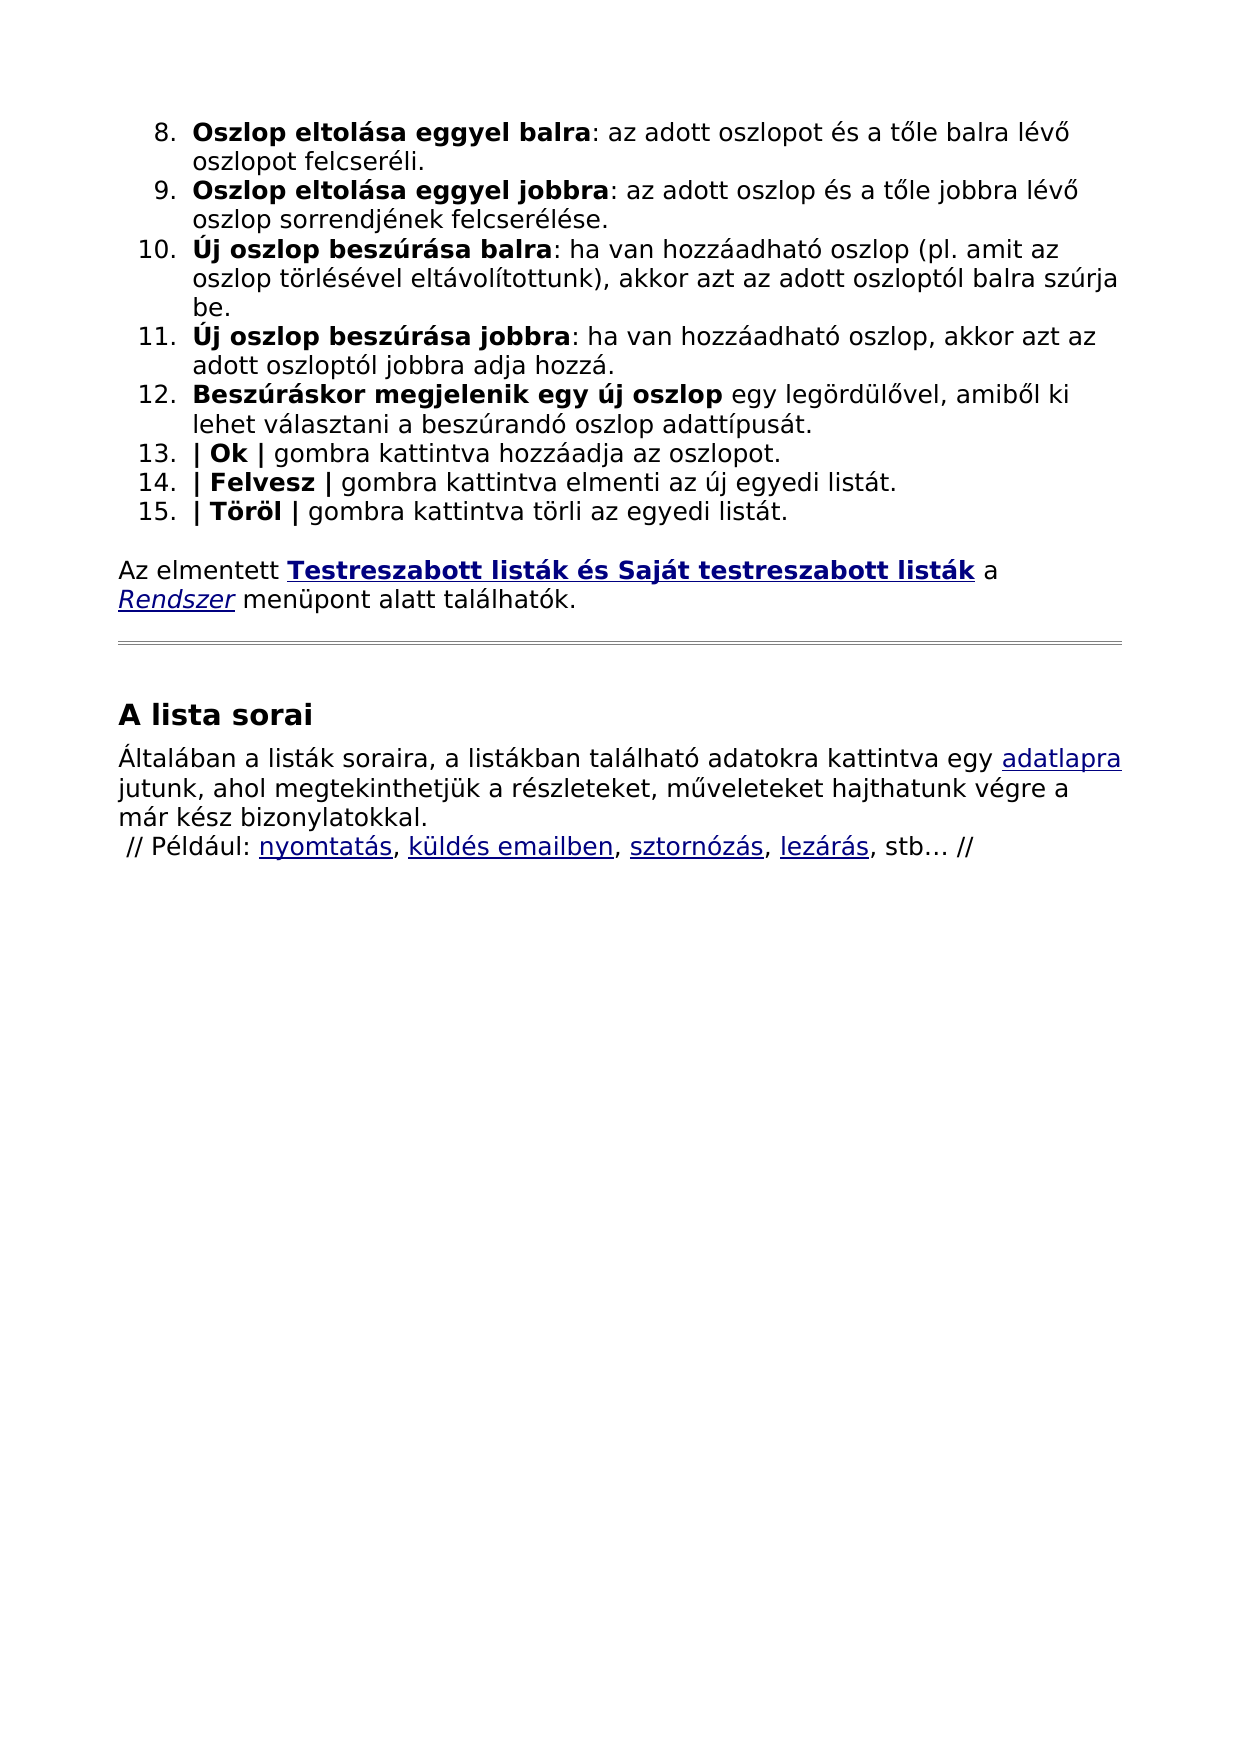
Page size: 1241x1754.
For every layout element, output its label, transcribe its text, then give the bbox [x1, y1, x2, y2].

list Beszúráskor megjelenik egy új oszlop egy legördülővel, amiből ki lehet választani a beszúrandó oszlop adattípusát. [177, 381, 1122, 439]
list | Felvesz | gombra kattintva elmenti az új egyedi listát. [177, 468, 1122, 497]
list | Ok | gombra kattintva hozzáadja az oszlopot. [177, 439, 1122, 468]
list Új oszlop beszúrása balra: ha van hozzáadható oszlop (pl. amit az oszlop törlésével eltávolítottunk), akkor azt az adott oszloptól balra szúrja be. [177, 235, 1122, 322]
list | Töröl | gombra kattintva törli az egyedi listát. [177, 497, 1122, 526]
subtitle A lista sorai [118, 698, 1122, 732]
list Új oszlop beszúrása jobbra: ha van hozzáadható oszlop, akkor azt az adott oszloptól jobbra adja hozzá. [177, 322, 1122, 381]
list Oszlop eltolása eggyel jobbra: az adott oszlop és a tőle jobbra lévő oszlop sorrendjének felcserélése. [177, 176, 1122, 235]
text Az elmentett Testreszabott listák és Saját testreszabott listák a Rendszer menüpont alatt találhatók. [118, 556, 1122, 614]
text Általában a listák soraira, a listákban található adatokra kattintva egy adatlapra jutunk, ahol megtekinthetjük a részleteket, műveleteket hajthatunk végre a már kész bizonylatokkal. // Például: nyomtatás, küldés emailben, sztornózás, lezárás, stb… // [118, 744, 1122, 861]
list Oszlop eltolása eggyel balra: az adott oszlopot és a tőle balra lévő oszlopot felcseréli. [177, 118, 1122, 176]
